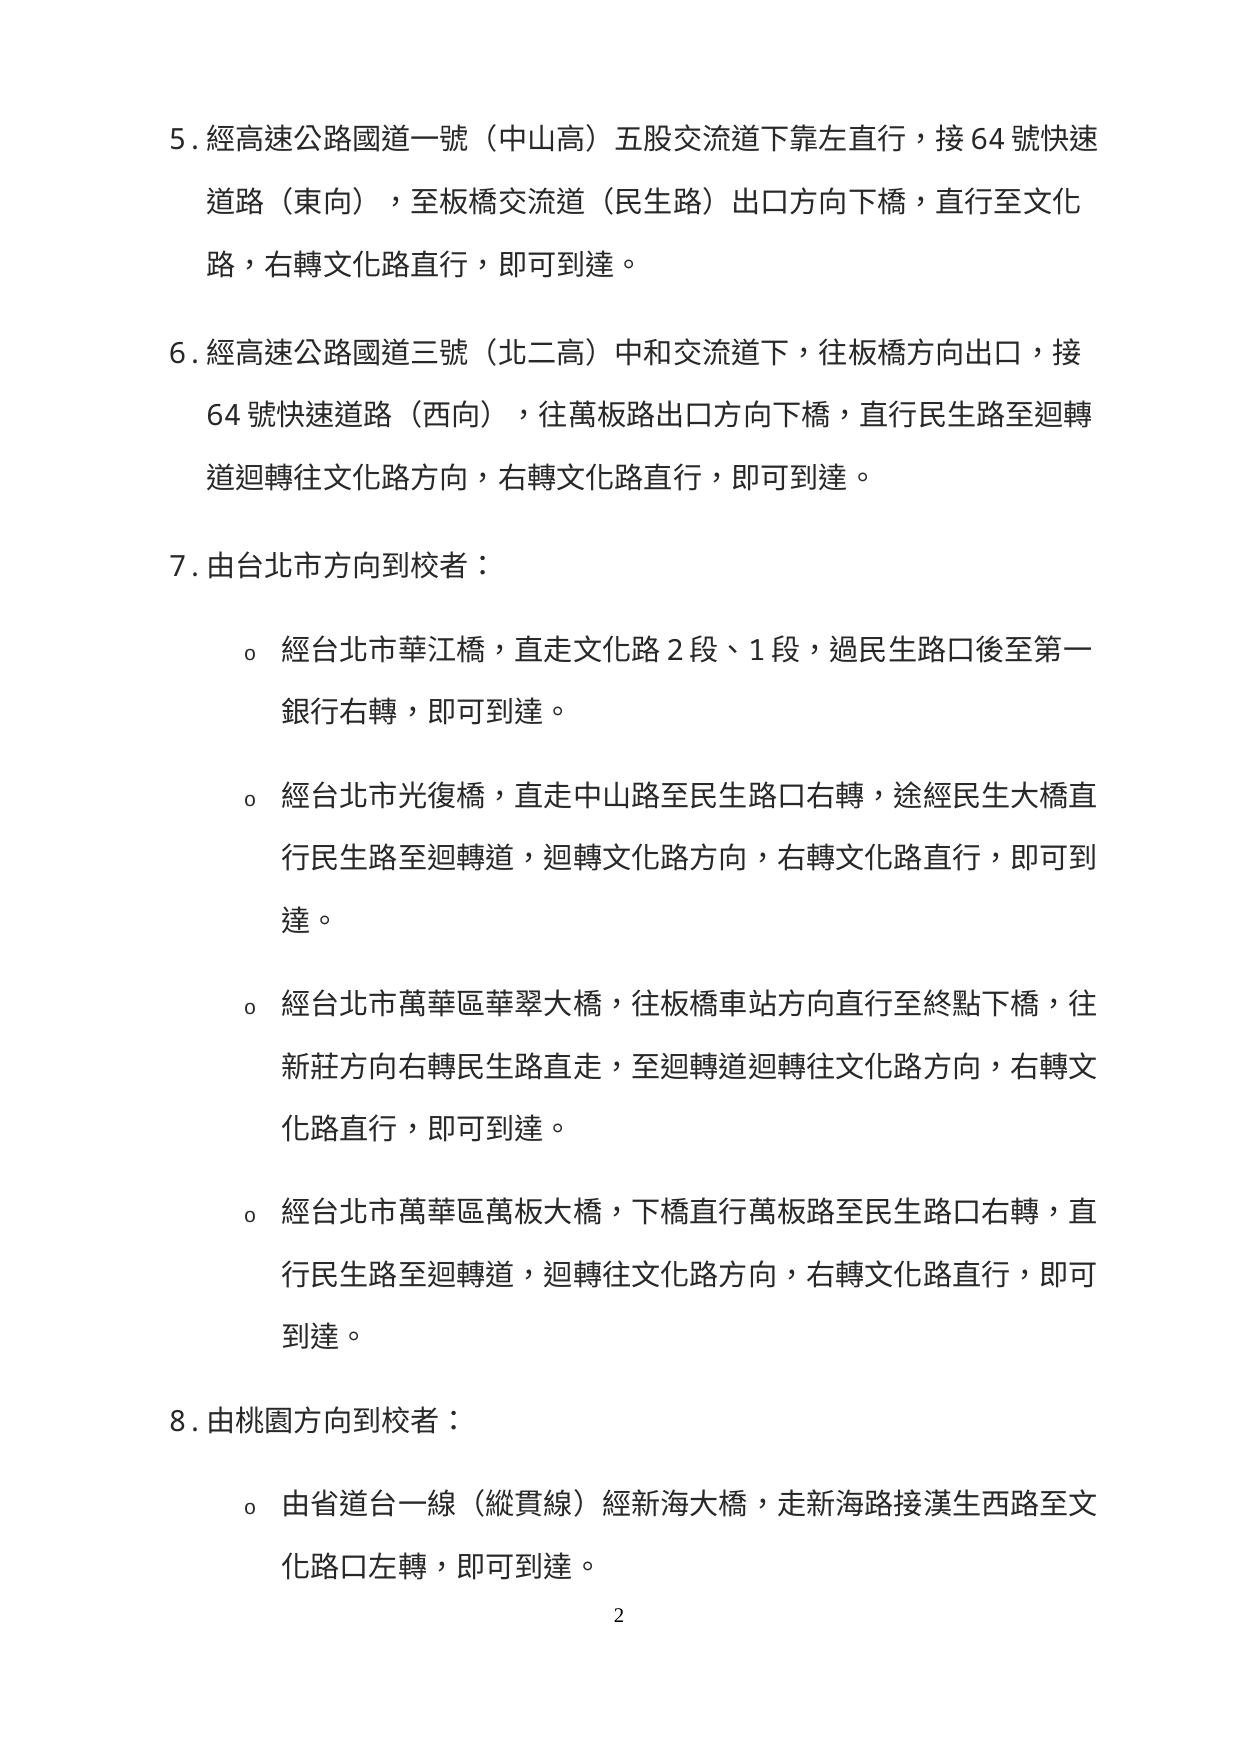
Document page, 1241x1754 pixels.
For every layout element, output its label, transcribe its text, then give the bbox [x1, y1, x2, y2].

list 由台北市方向到校者： [169, 523, 1106, 585]
list 經台北市萬華區華翠大橋，往板橋車站方向直行至終點下橋，往新莊方向右轉民生路直走，至迴轉道迴轉往文化路方向，右轉文化路直行，即可到達。 [244, 960, 1106, 1148]
list 經台北市光復橋，直走中山路至民生路口右轉，途經民生大橋直行民生路至迴轉道，迴轉文化路方向，右轉文化路直行，即可到達。 [244, 752, 1106, 939]
list 經台北市華江橋，直走文化路2段、1段，過民生路口後至第一銀行右轉，即可到達。 [244, 606, 1106, 731]
list 由省道台一線（縱貫線）經新海大橋，走新海路接漢生西路至文化路口左轉，即可到達。 [244, 1460, 1106, 1585]
list 由桃園方向到校者： [169, 1377, 1106, 1439]
list 經高速公路國道一號（中山高）五股交流道下靠左直行，接64號快速道路（東向），至板橋交流道（民生路）出口方向下橋，直行至文化路，右轉文化路直行，即可到達。 [169, 96, 1106, 283]
list 經台北市萬華區萬板大橋，下橋直行萬板路至民生路口右轉，直行民生路至迴轉道，迴轉往文化路方向，右轉文化路直行，即可到達。 [244, 1168, 1106, 1356]
list 經高速公路國道三號（北二高）中和交流道下，往板橋方向出口，接64號快速道路（西向），往萬板路出口方向下橋，直行民生路至迴轉道迴轉往文化路方向，右轉文化路直行，即可到達。 [169, 309, 1106, 497]
